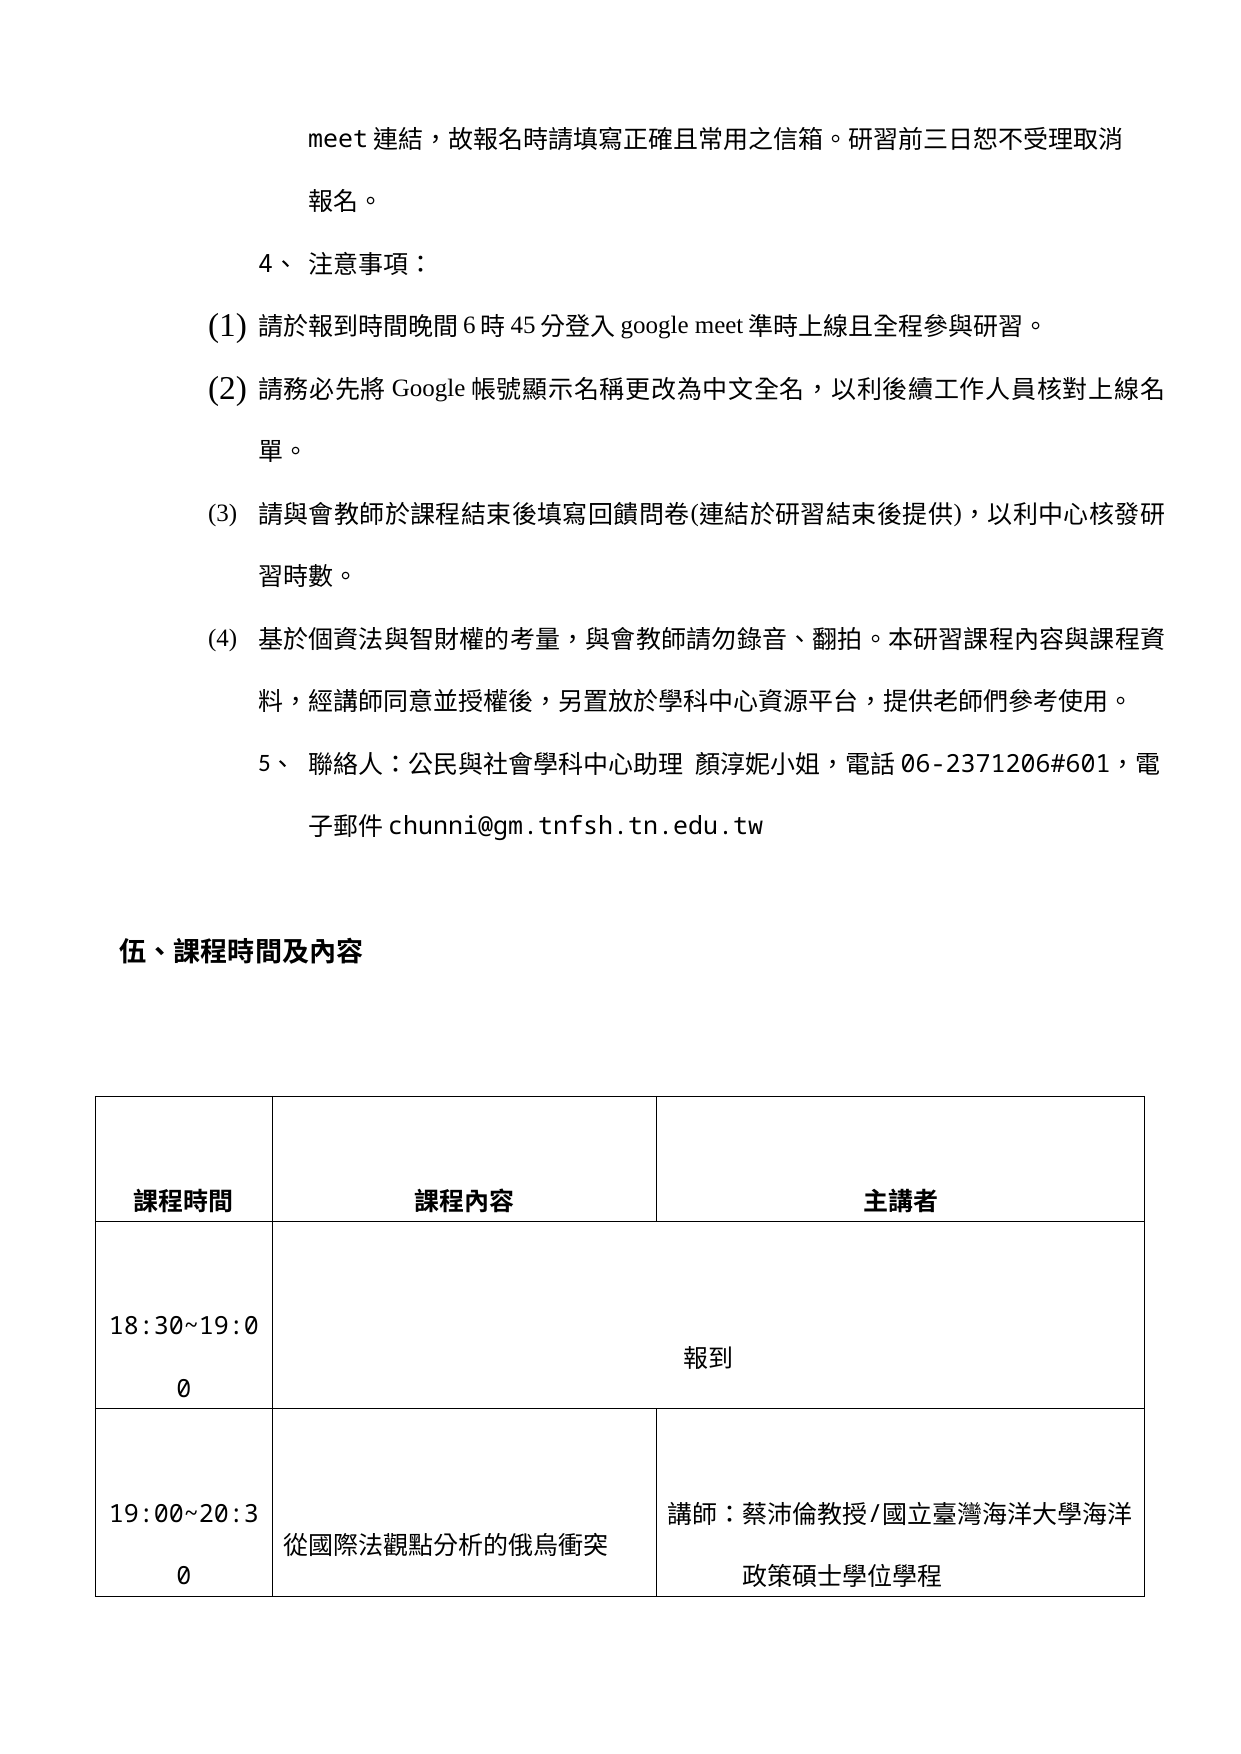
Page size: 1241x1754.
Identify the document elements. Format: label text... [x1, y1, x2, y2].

list 基於個資法與智財權的考量，與會教師請勿錄音、翻拍。本研習課程內容與課程資料，經講師同意並授權後，另置放於學科中心資源平台，提供老師們參考使用。 [208, 596, 1165, 721]
list meet連結，故報名時請填寫正確且常用之信箱。研習前三日恕不受理取消報名。 [258, 96, 1123, 221]
table_header 主講者 [657, 1097, 1144, 1221]
table_cell 從國際法觀點分析的俄烏衝突 [273, 1409, 656, 1596]
table_cell 報到 [273, 1222, 1144, 1408]
list 請與會教師於課程結束後填寫回饋問卷(連結於研習結束後提供)，以利中心核發研習時數。 [208, 471, 1165, 596]
table_cell 講師：蔡沛倫教授/國立臺灣海洋大學海洋政策碩士學位學程 [657, 1409, 1144, 1596]
list 請務必先將Google帳號顯示名稱更改為中文全名，以利後續工作人員核對上線名單。 [208, 346, 1165, 471]
table_cell 18:30~19:00 [96, 1222, 272, 1408]
table_header 課程內容 [273, 1097, 656, 1221]
list 注意事項： [258, 221, 1165, 283]
list 聯絡人：公民與社會學科中心助理 顏淳妮小姐，電話06-2371206#601，電子郵件chunni@gm.tnfsh.tn.edu.tw [258, 721, 1165, 846]
list 請於報到時間晚間6時45分登入google meet準時上線且全程參與研習。 [208, 283, 1165, 346]
table_header 課程時間 [96, 1097, 272, 1221]
list 課程時間及內容 [119, 908, 1165, 971]
table_cell 19:00~20:30 [96, 1409, 272, 1596]
